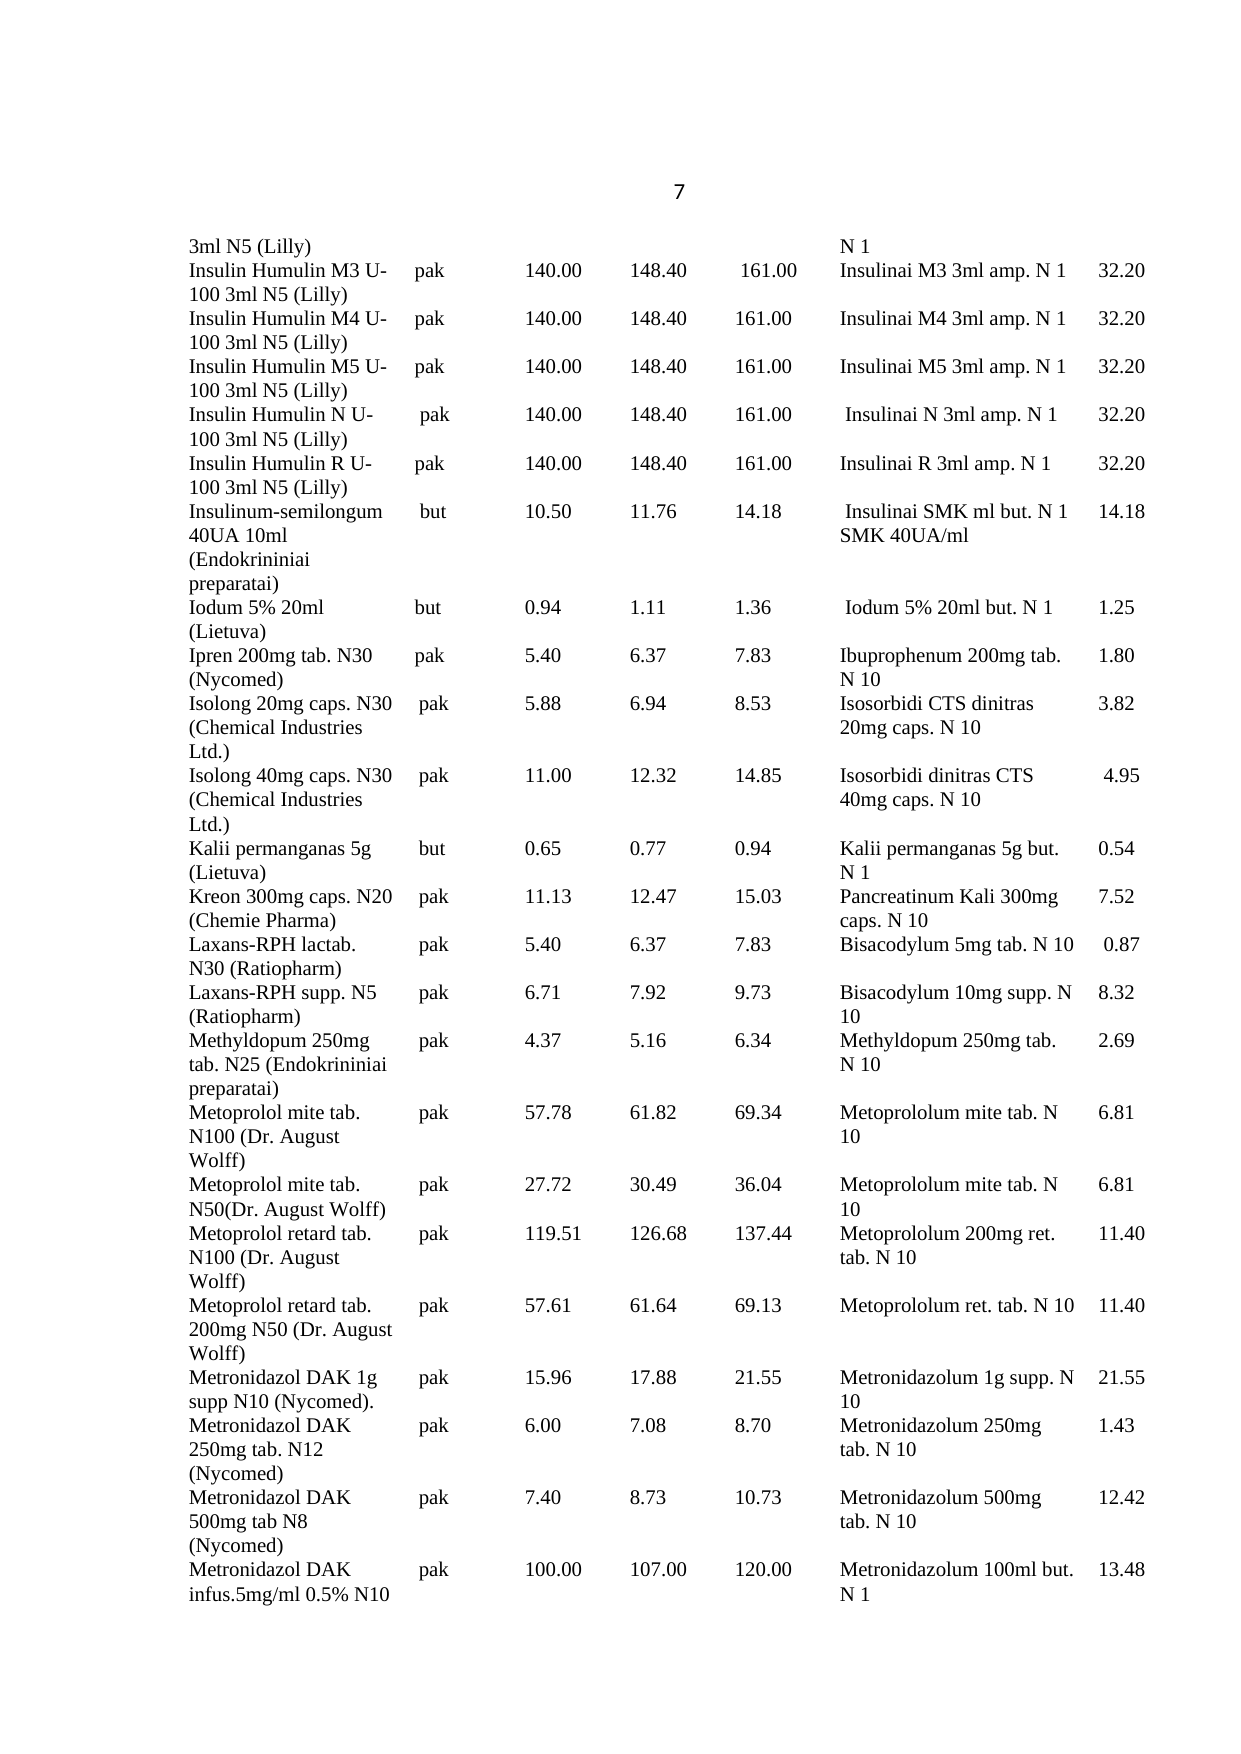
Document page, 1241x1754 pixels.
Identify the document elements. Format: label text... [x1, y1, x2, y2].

table_cell [723, 234, 828, 258]
table_cell 11.76 [618, 499, 723, 595]
table_cell Insulin Humulin M3 U-100 3ml N5 (Lilly) [177, 258, 403, 306]
table_cell pak [407, 1485, 513, 1557]
table_cell 32.20 [1087, 258, 1181, 306]
table_cell 27.72 [513, 1173, 618, 1221]
table_cell 0.65 [513, 836, 618, 884]
table_cell pak [407, 1558, 513, 1606]
table_cell 61.64 [618, 1293, 723, 1365]
table_cell 6.37 [618, 932, 723, 980]
table_cell [1087, 234, 1181, 258]
table_cell 5.88 [513, 691, 618, 763]
table_cell 5.40 [513, 643, 618, 691]
table_cell 4.95 [1087, 763, 1181, 836]
table_cell pak [407, 1293, 513, 1365]
table_cell Metronidazol DAK 250mg tab. N12 (Nycomed) [177, 1413, 407, 1485]
table_cell pak [407, 1028, 513, 1100]
table_cell 14.85 [723, 763, 828, 836]
table_cell 6.00 [513, 1413, 618, 1485]
table_cell 100.00 [513, 1558, 618, 1606]
table_cell Iodum 5% 20ml but. N 1 [828, 595, 1087, 643]
table_cell pak [403, 354, 513, 402]
table_cell 11.13 [513, 884, 618, 932]
table_cell 8.53 [723, 691, 828, 763]
table_cell 14.18 [1087, 499, 1181, 595]
table_cell 57.61 [513, 1293, 618, 1365]
table_cell Kalii permanganas 5g but. N 1 [828, 836, 1087, 884]
table_cell Isolong 40mg caps. N30 (Chemical Industries Ltd.) [177, 763, 407, 836]
table_cell Insulinum-semilongum 40UA 10ml (Endokrininiai preparatai) [177, 499, 403, 595]
table_cell 15.96 [513, 1365, 618, 1413]
table_cell 7.83 [723, 643, 828, 691]
table_cell 30.49 [618, 1173, 723, 1221]
table_cell 5.16 [618, 1028, 723, 1100]
table_cell Ipren 200mg tab. N30 (Nycomed) [177, 643, 403, 691]
table_cell Metoprolol retard tab. 200mg N50 (Dr. August Wolff) [177, 1293, 407, 1365]
table_cell Insulin Humulin N U-100 3ml N5 (Lilly) [177, 403, 403, 451]
table_cell Insulinai M3 3ml amp. N 1 [828, 258, 1087, 306]
table_cell 12.47 [618, 884, 723, 932]
table_cell Insulin Humulin M4 U-100 3ml N5 (Lilly) [177, 306, 403, 354]
table_cell Isosorbidi dinitras CTS 40mg caps. N 10 [828, 763, 1087, 836]
table_cell 11.40 [1087, 1293, 1181, 1365]
table_cell Isolong 20mg caps. N30 (Chemical Industries Ltd.) [177, 691, 407, 763]
table_cell 1.80 [1087, 643, 1181, 691]
table_cell 4.37 [513, 1028, 618, 1100]
table_cell 8.73 [618, 1485, 723, 1557]
table_cell 36.04 [723, 1173, 828, 1221]
table_cell 11.40 [1087, 1221, 1181, 1293]
table_cell Insulinai R 3ml amp. N 1 [828, 451, 1087, 499]
table_cell pak [407, 980, 513, 1028]
table_cell 119.51 [513, 1221, 618, 1293]
table_cell Metoprololum mite tab. N 10 [828, 1100, 1087, 1172]
table_cell pak [403, 258, 513, 306]
table_cell 10.50 [513, 499, 618, 595]
table_cell 32.20 [1087, 354, 1181, 402]
table_cell pak [407, 884, 513, 932]
table_cell Metoprololum 200mg ret. tab. N 10 [828, 1221, 1087, 1293]
table_cell 6.81 [1087, 1173, 1181, 1221]
table_cell 140.00 [513, 403, 618, 451]
table_cell 5.40 [513, 932, 618, 980]
table_cell 3ml N5 (Lilly) [177, 234, 403, 258]
table_cell [513, 234, 618, 258]
table_cell pak [403, 306, 513, 354]
table_cell 32.20 [1087, 451, 1181, 499]
table_cell Metoprololum ret. tab. N 10 [828, 1293, 1087, 1365]
table_cell 148.40 [618, 258, 723, 306]
table_cell 140.00 [513, 451, 618, 499]
table_cell 12.32 [618, 763, 723, 836]
table_cell 137.44 [723, 1221, 828, 1293]
table_cell 6.81 [1087, 1100, 1181, 1172]
table_cell Laxans-RPH supp. N5 (Ratiopharm) [177, 980, 407, 1028]
table_cell 0.77 [618, 836, 723, 884]
table_cell 9.73 [723, 980, 828, 1028]
table_cell Metoprolol retard tab. N100 (Dr. August Wolff) [177, 1221, 407, 1293]
table_cell Pancreatinum Kali 300mg caps. N 10 [828, 884, 1087, 932]
table_cell 69.13 [723, 1293, 828, 1365]
table_cell 6.37 [618, 643, 723, 691]
table_cell Metronidazol DAK infus.5mg/ml 0.5% N10 [177, 1558, 407, 1606]
table_cell Insulinai SMK ml but. N 1 SMK 40UA/ml [828, 499, 1087, 595]
table_cell 148.40 [618, 354, 723, 402]
table_cell 107.00 [618, 1558, 723, 1606]
table_cell 32.20 [1087, 403, 1181, 451]
table_cell N 1 [828, 234, 1087, 258]
table_cell 148.40 [618, 306, 723, 354]
table_cell but [403, 499, 513, 595]
table_cell 3.82 [1087, 691, 1181, 763]
table_cell 140.00 [513, 258, 618, 306]
table_cell 14.18 [723, 499, 828, 595]
table_cell Metronidazolum 500mg tab. N 10 [828, 1485, 1087, 1557]
table_cell 11.00 [513, 763, 618, 836]
table_cell 161.00 [723, 403, 828, 451]
table_cell 8.70 [723, 1413, 828, 1485]
table_cell 12.42 [1087, 1485, 1181, 1557]
table_cell Insulin Humulin M5 U-100 3ml N5 (Lilly) [177, 354, 403, 402]
table_cell pak [407, 1100, 513, 1172]
table_cell pak [403, 403, 513, 451]
table_cell pak [403, 643, 513, 691]
table_cell pak [407, 932, 513, 980]
table_cell Ibuprophenum 200mg tab. N 10 [828, 643, 1087, 691]
table_cell 17.88 [618, 1365, 723, 1413]
table_cell pak [407, 1221, 513, 1293]
table_cell 7.92 [618, 980, 723, 1028]
table_cell Insulinai M4 3ml amp. N 1 [828, 306, 1087, 354]
table_cell 7.08 [618, 1413, 723, 1485]
table_cell 6.71 [513, 980, 618, 1028]
table_cell Insulinai M5 3ml amp. N 1 [828, 354, 1087, 402]
table_cell Metronidazol DAK 1g supp N10 (Nycomed). [177, 1365, 407, 1413]
table_cell 126.68 [618, 1221, 723, 1293]
table_cell Methyldopum 250mg tab. N 10 [828, 1028, 1087, 1100]
table_cell pak [407, 1173, 513, 1221]
table_cell 32.20 [1087, 306, 1181, 354]
table_cell 1.11 [618, 595, 723, 643]
table_cell 0.94 [723, 836, 828, 884]
table_cell Metronidazolum 100ml but. N 1 [828, 1558, 1087, 1606]
table_cell pak [407, 1365, 513, 1413]
table_cell Iodum 5% 20ml (Lietuva) [177, 595, 403, 643]
table_cell [618, 234, 723, 258]
table_cell Insulin Humulin R U-100 3ml N5 (Lilly) [177, 451, 403, 499]
table_cell 7.83 [723, 932, 828, 980]
table_cell 120.00 [723, 1558, 828, 1606]
table_cell but [407, 836, 513, 884]
table_cell 0.87 [1087, 932, 1181, 980]
table_cell Metronidazol DAK 500mg tab N8 (Nycomed) [177, 1485, 407, 1557]
table_cell 161.00 [723, 258, 828, 306]
table_cell [403, 234, 513, 258]
table_cell Metronidazolum 1g supp. N 10 [828, 1365, 1087, 1413]
table_cell 7.40 [513, 1485, 618, 1557]
table_cell Bisacodylum 10mg supp. N 10 [828, 980, 1087, 1028]
table_cell pak [407, 691, 513, 763]
table_cell 7.52 [1087, 884, 1181, 932]
table_cell pak [407, 1413, 513, 1485]
table_cell Laxans-RPH lactab. N30 (Ratiopharm) [177, 932, 407, 980]
table_cell 10.73 [723, 1485, 828, 1557]
table_cell 148.40 [618, 403, 723, 451]
table_cell Metoprolol mite tab. N50(Dr. August Wolff) [177, 1173, 407, 1221]
table_cell Kalii permanganas 5g (Lietuva) [177, 836, 407, 884]
table_cell 21.55 [1087, 1365, 1181, 1413]
table_cell 161.00 [723, 306, 828, 354]
table_cell 15.03 [723, 884, 828, 932]
table_cell 6.34 [723, 1028, 828, 1100]
table_cell 8.32 [1087, 980, 1181, 1028]
table_cell 1.36 [723, 595, 828, 643]
table_cell Methyldopum 250mg tab. N25 (Endokrininiai preparatai) [177, 1028, 407, 1100]
table_cell 140.00 [513, 354, 618, 402]
table_cell pak [407, 763, 513, 836]
table_cell 0.94 [513, 595, 618, 643]
table_cell 161.00 [723, 354, 828, 402]
table_cell 57.78 [513, 1100, 618, 1172]
table_cell 161.00 [723, 451, 828, 499]
table_cell 0.54 [1087, 836, 1181, 884]
table_cell Metronidazolum 250mg tab. N 10 [828, 1413, 1087, 1485]
table_cell 2.69 [1087, 1028, 1181, 1100]
table_cell 6.94 [618, 691, 723, 763]
table_cell Insulinai N 3ml amp. N 1 [828, 403, 1087, 451]
table_cell 1.43 [1087, 1413, 1181, 1485]
table_cell 21.55 [723, 1365, 828, 1413]
table_cell pak [403, 451, 513, 499]
table_cell 13.48 [1087, 1558, 1181, 1606]
table_cell 69.34 [723, 1100, 828, 1172]
table_cell 1.25 [1087, 595, 1181, 643]
table_cell Bisacodylum 5mg tab. N 10 [828, 932, 1087, 980]
table_cell but [403, 595, 513, 643]
table_cell 148.40 [618, 451, 723, 499]
table_cell Metoprololum mite tab. N 10 [828, 1173, 1087, 1221]
table_cell 61.82 [618, 1100, 723, 1172]
table_cell 140.00 [513, 306, 618, 354]
table_cell Metoprolol mite tab. N100 (Dr. August Wolff) [177, 1100, 407, 1172]
table_cell Isosorbidi CTS dinitras 20mg caps. N 10 [828, 691, 1087, 763]
table_cell Kreon 300mg caps. N20 (Chemie Pharma) [177, 884, 407, 932]
